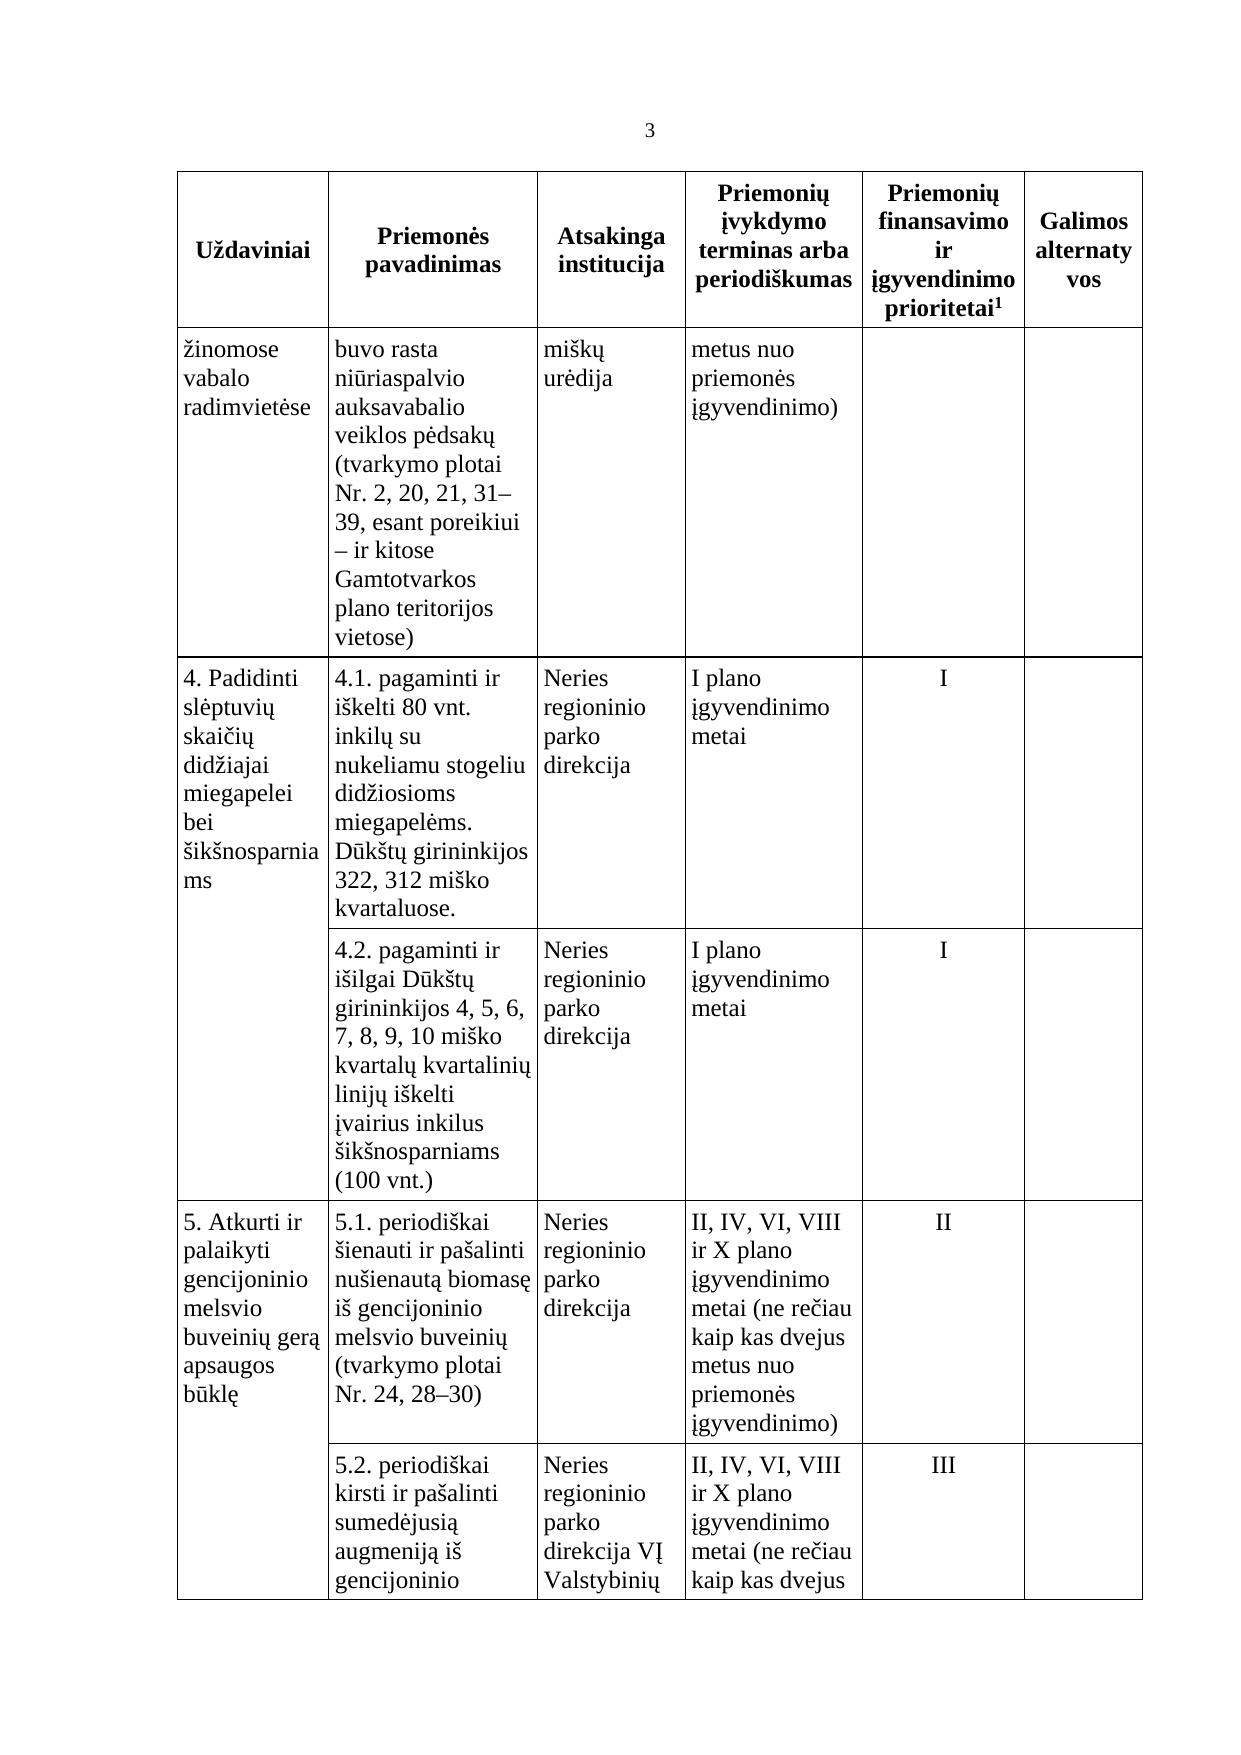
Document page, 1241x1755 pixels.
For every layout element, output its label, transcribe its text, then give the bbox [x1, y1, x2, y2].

table_cell III [863, 1444, 1024, 1599]
table_cell [1025, 1201, 1142, 1443]
table_cell [1025, 1444, 1142, 1599]
table_cell II, IV, VI, VIII ir X plano įgyvendinimo metai (ne rečiau kaip kas dvejus metus nuo priemonės įgyvendinimo) [686, 1201, 862, 1443]
table_cell 5.1. periodiškai šienauti ir pašalinti nušienautą biomasę iš gencijoninio melsvio buveinių (tvarkymo plotai Nr. 24, 28–30) [329, 1201, 537, 1443]
table_cell Neries regioninio parko direkcija [538, 929, 685, 1200]
table_cell Neries regioninio parko direkcija [538, 658, 685, 928]
table_header Priemonių įvykdymo terminas arba periodiškumas [686, 172, 862, 327]
table_cell [1025, 929, 1142, 1200]
table_cell I [863, 658, 1024, 928]
table_header Priemonės pavadinimas [329, 172, 537, 327]
table_cell II, IV, VI, VIII ir X plano įgyvendinimo metai (ne rečiau kaip kas dvejus [686, 1444, 862, 1599]
table_cell [863, 328, 1024, 656]
table_cell [1025, 328, 1142, 656]
table_header Uždaviniai [178, 172, 328, 327]
table_cell I plano įgyvendinimo metai [686, 929, 862, 1200]
table_header Atsakinga institucija [538, 172, 685, 327]
table_cell 4.2. pagaminti ir išilgai Dūkštų girininkijos 4, 5, 6, 7, 8, 9, 10 miško kvartalų kvartalinių linijų iškelti įvairius inkilus šikšnosparniams (100 vnt.) [329, 929, 537, 1200]
table_cell miškų urėdija [538, 328, 685, 656]
table_cell 4. Padidinti slėptuvių skaičių didžiajai miegapelei bei šikšnosparniams [178, 658, 328, 1200]
table_cell Neries regioninio parko direkcija VĮ Valstybinių [538, 1444, 685, 1599]
table_header Priemonių finansavimo ir įgyvendinimo prioritetai1 [863, 172, 1024, 327]
table_cell II [863, 1201, 1024, 1443]
table_cell žinomose vabalo radimvietėse [178, 328, 328, 656]
table_cell I plano įgyvendinimo metai [686, 658, 862, 928]
table_cell metus nuo priemonės įgyvendinimo) [686, 328, 862, 656]
table_cell buvo rasta niūriaspalvio auksavabalio veiklos pėdsakų (tvarkymo plotai Nr. 2, 20, 21, 31–39, esant poreikiui – ir kitose Gamtotvarkos plano teritorijos vietose) [329, 328, 537, 656]
table_cell 5.2. periodiškai kirsti ir pašalinti sumedėjusią augmeniją iš gencijoninio [329, 1444, 537, 1599]
table_header Galimos alternatyvos [1025, 172, 1142, 327]
table_cell [1025, 658, 1142, 928]
table_cell I [863, 929, 1024, 1200]
table_cell 5. Atkurti ir palaikyti gencijoninio melsvio buveinių gerą apsaugos būklę [178, 1201, 328, 1599]
table_cell 4.1. pagaminti ir iškelti 80 vnt. inkilų su nukeliamu stogeliu didžiosioms miegapelėms. Dūkštų girininkijos 322, 312 miško kvartaluose. [329, 658, 537, 928]
table_cell Neries regioninio parko direkcija [538, 1201, 685, 1443]
